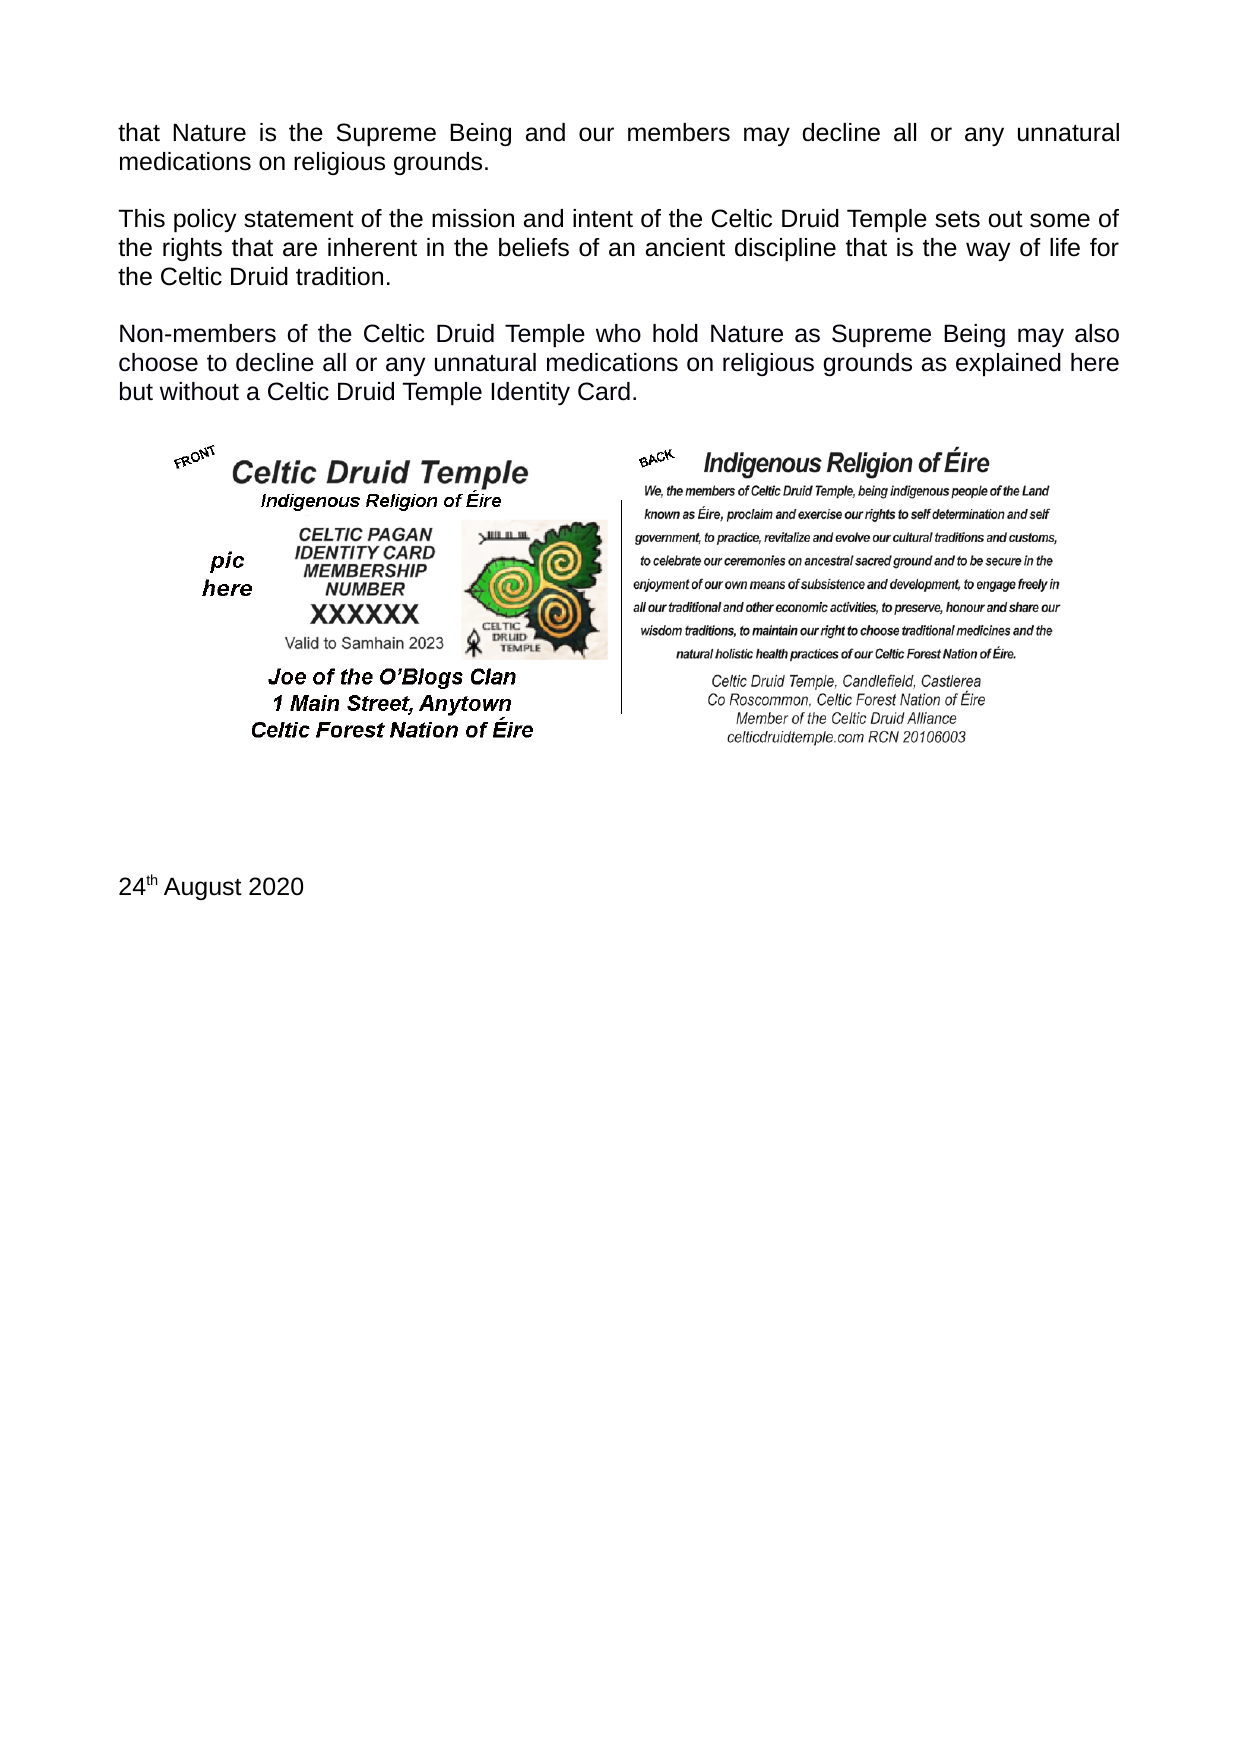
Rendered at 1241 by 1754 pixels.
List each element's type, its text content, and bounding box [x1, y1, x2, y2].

text This policy statement of the mission and intent of the Celtic Druid Temple sets out some of the rights that are inherent in the beliefs of an ancient discipline that is the way of life for the Celtic Druid tradition. [118, 204, 1122, 291]
text that Nature is the Supreme Being and our members may decline all or any unnatural medications on religious grounds. [118, 118, 1122, 176]
text Non-members of the Celtic Druid Temple who hold Nature as Supreme Being may also choose to decline all or any unnatural medications on religious grounds as explained here but without a Celtic Druid Temple Identity Card. [118, 319, 1122, 406]
text 24th August 2020 [118, 872, 1122, 901]
picture [164, 434, 1076, 757]
